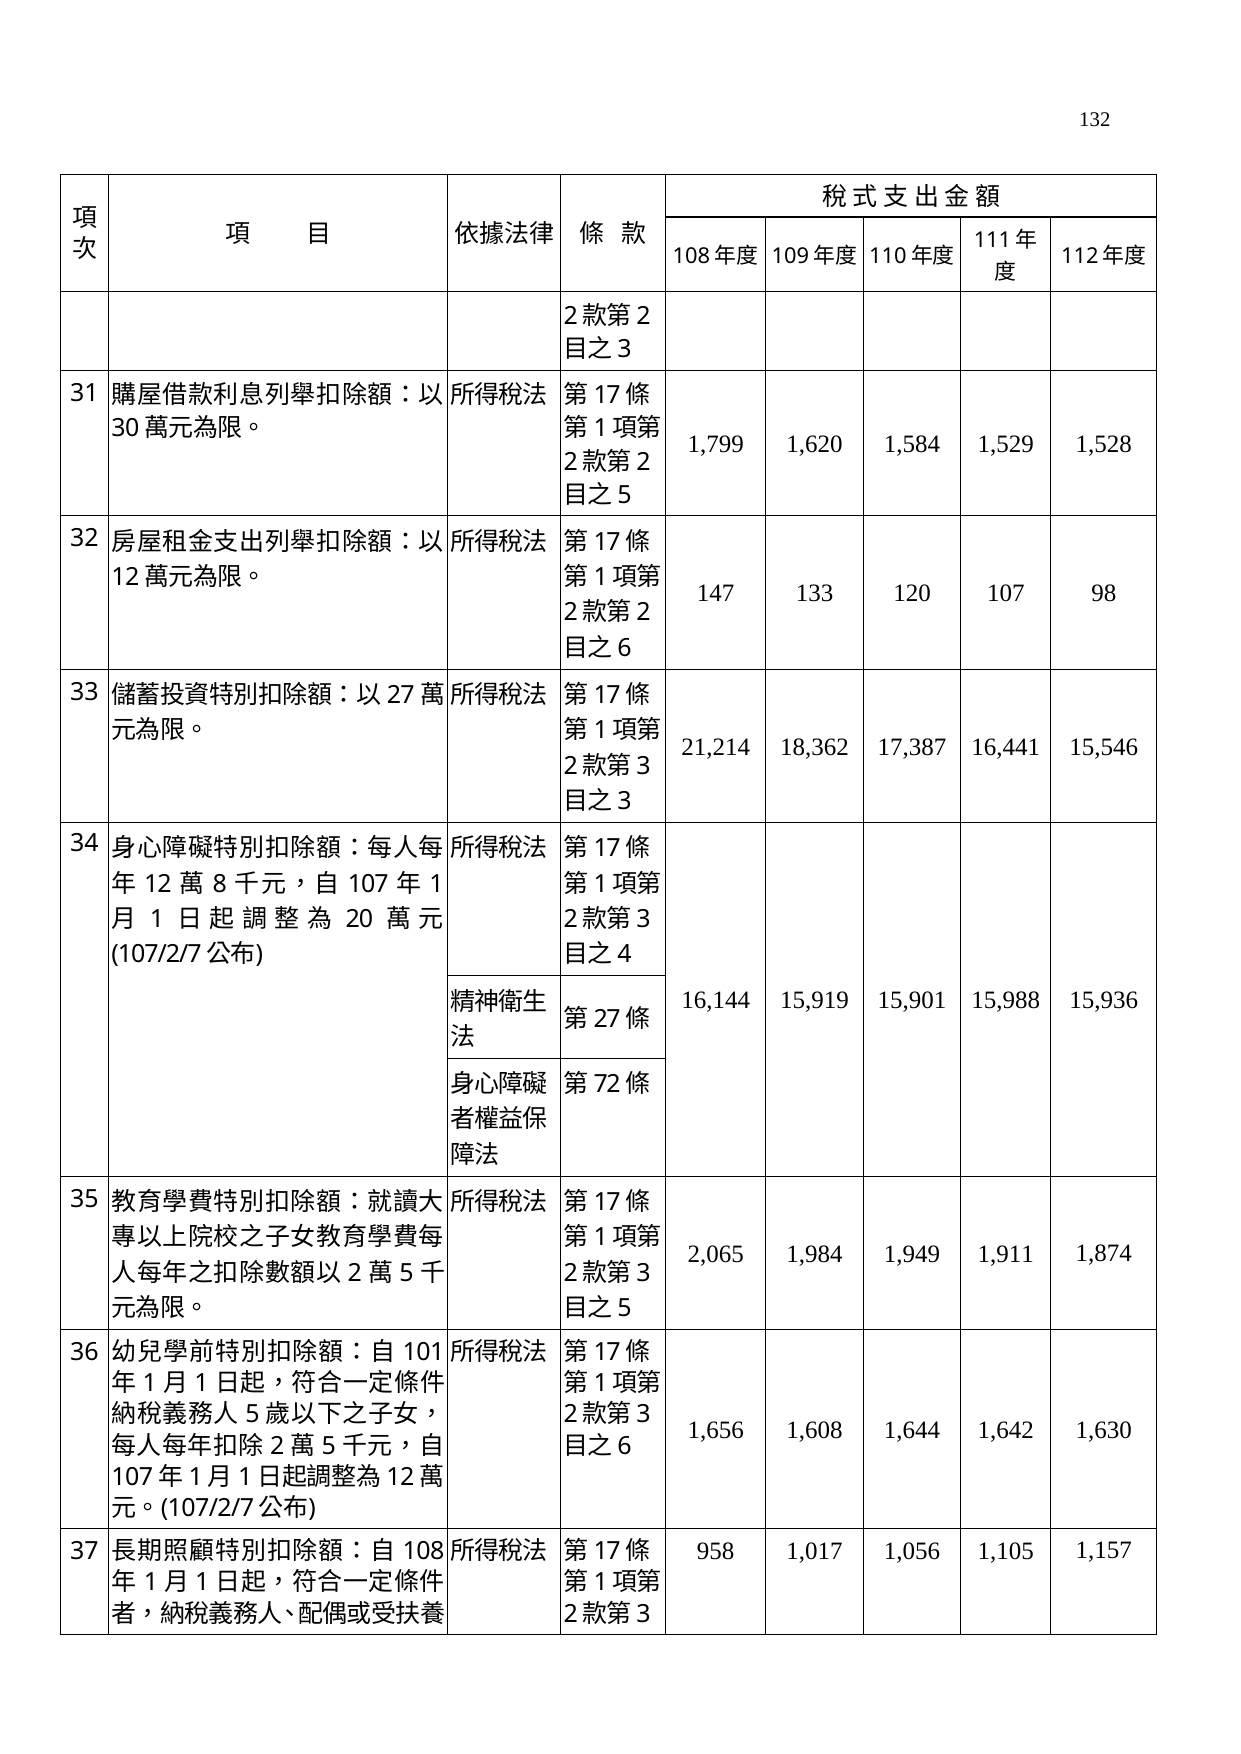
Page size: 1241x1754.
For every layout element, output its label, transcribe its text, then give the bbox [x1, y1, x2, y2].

table_cell 1,874 [1051, 1177, 1156, 1329]
table_cell 35 [61, 1177, 108, 1329]
table_cell 34 [61, 823, 108, 975]
table_cell 1,017 [766, 1529, 863, 1633]
table_cell 1,056 [864, 1529, 960, 1633]
table_cell [666, 292, 765, 370]
table_cell 15,901 [864, 823, 960, 1176]
table_cell 133 [766, 516, 863, 668]
table_cell 107 [961, 516, 1050, 668]
table_cell 幼兒學前特別扣除額：自101年1月1日起，符合一定條件納稅義務人5歲以下之子女，每人每年扣除2萬5千元，自107年1月1日起調整為12萬元。(107/2/7公布) [109, 1330, 447, 1528]
table_cell 1,528 [1051, 371, 1156, 515]
table_cell 110年度 [864, 218, 960, 291]
table_cell 111年度 [961, 218, 1050, 291]
table_cell 1,644 [864, 1330, 960, 1528]
table_cell 1,656 [666, 1330, 765, 1528]
table_cell 1,630 [1051, 1330, 1156, 1528]
table_cell 17,387 [864, 670, 960, 822]
table_cell 31 [61, 371, 108, 515]
table_cell 身心障礙者權益保障法 [448, 1059, 560, 1176]
table_cell 第17條第1項第2款第3目之6 [561, 1330, 665, 1528]
table_cell [961, 292, 1050, 370]
table_cell 15,988 [961, 823, 1050, 1176]
table_header 稅 式 支 出 金 額 [666, 175, 1156, 216]
table_cell 所得稅法 [448, 516, 560, 668]
table_cell 身心障礙特別扣除額：每人每年12萬8千元，自107年1月1日起調整為20萬元(107/2/7公布) [109, 823, 447, 975]
table_cell 958 [666, 1529, 765, 1633]
table_cell 教育學費特別扣除額：就讀大專以上院校之子女教育學費每人每年之扣除數額以2萬5千元為限。 [109, 1177, 447, 1329]
table_cell [766, 292, 863, 370]
table_cell 2款第2目之3 [561, 292, 665, 370]
table_cell 1,584 [864, 371, 960, 515]
table_cell 第17條第1項第2款第2目之5 [561, 371, 665, 515]
table_cell 2,065 [666, 1177, 765, 1329]
table_cell 15,546 [1051, 670, 1156, 822]
table_cell 37 [61, 1529, 108, 1633]
table_cell 第17條第1項第2款第3目之5 [561, 1177, 665, 1329]
table_cell 16,144 [666, 823, 765, 1176]
table_cell [109, 975, 447, 1058]
table_cell 第72條 [561, 1059, 665, 1176]
table_cell 147 [666, 516, 765, 668]
table_cell [864, 292, 960, 370]
table_cell [1051, 292, 1156, 370]
table_cell [61, 1058, 108, 1176]
table_cell 1,911 [961, 1177, 1050, 1329]
table_cell 所得稅法 [448, 1529, 560, 1633]
table_cell 所得稅法 [448, 670, 560, 822]
table_cell [109, 292, 447, 370]
table_cell [61, 292, 108, 370]
table_cell 18,362 [766, 670, 863, 822]
table_cell 第17條第1項第2款第3目之3 [561, 670, 665, 822]
table_header 條 款 [561, 175, 665, 291]
table_cell 1,105 [961, 1529, 1050, 1633]
table_cell 所得稅法 [448, 823, 560, 975]
table_cell 1,949 [864, 1177, 960, 1329]
table_cell 1,642 [961, 1330, 1050, 1528]
table_cell [448, 292, 560, 370]
table_cell 1,529 [961, 371, 1050, 515]
table_cell 108年度 [666, 218, 765, 291]
table_cell 33 [61, 670, 108, 822]
table_cell 房屋租金支出列舉扣除額：以12萬元為限。 [109, 516, 447, 668]
table_cell 120 [864, 516, 960, 668]
table_cell 購屋借款利息列舉扣除額：以30萬元為限。 [109, 371, 447, 515]
table_header 項 目 [109, 175, 447, 291]
table_cell 所得稅法 [448, 371, 560, 515]
table_cell 1,799 [666, 371, 765, 515]
table_header 項次 [61, 175, 108, 291]
table_cell 所得稅法 [448, 1330, 560, 1528]
table_cell [61, 975, 108, 1058]
table_header 依據法律 [448, 175, 560, 291]
table_cell [109, 1058, 447, 1176]
table_cell 1,620 [766, 371, 863, 515]
table_cell 第17條第1項第2款第3 [561, 1529, 665, 1633]
table_cell 精神衛生法 [448, 976, 560, 1058]
table_cell 儲蓄投資特別扣除額：以27萬元為限。 [109, 670, 447, 822]
table_cell 所得稅法 [448, 1177, 560, 1329]
table_cell 第17條第1項第2款第3目之4 [561, 823, 665, 975]
table_cell 15,936 [1051, 823, 1156, 1176]
table_cell 1,157 [1051, 1529, 1156, 1633]
table_cell 長期照顧特別扣除額：自108年 1月1日起，符合一定條件者，納稅義務人、配偶或受扶養 [109, 1529, 447, 1633]
table_cell 1,608 [766, 1330, 863, 1528]
table_cell 第17條第1項第2款第2目之6 [561, 516, 665, 668]
table_cell 98 [1051, 516, 1156, 668]
table_cell 112年度 [1051, 218, 1156, 291]
table_cell 1,984 [766, 1177, 863, 1329]
table_cell 32 [61, 516, 108, 668]
table_cell 15,919 [766, 823, 863, 1176]
table_cell 16,441 [961, 670, 1050, 822]
table_cell 第27條 [561, 976, 665, 1058]
table_cell 109年度 [766, 218, 863, 291]
table_cell 21,214 [666, 670, 765, 822]
table_cell 36 [61, 1330, 108, 1528]
